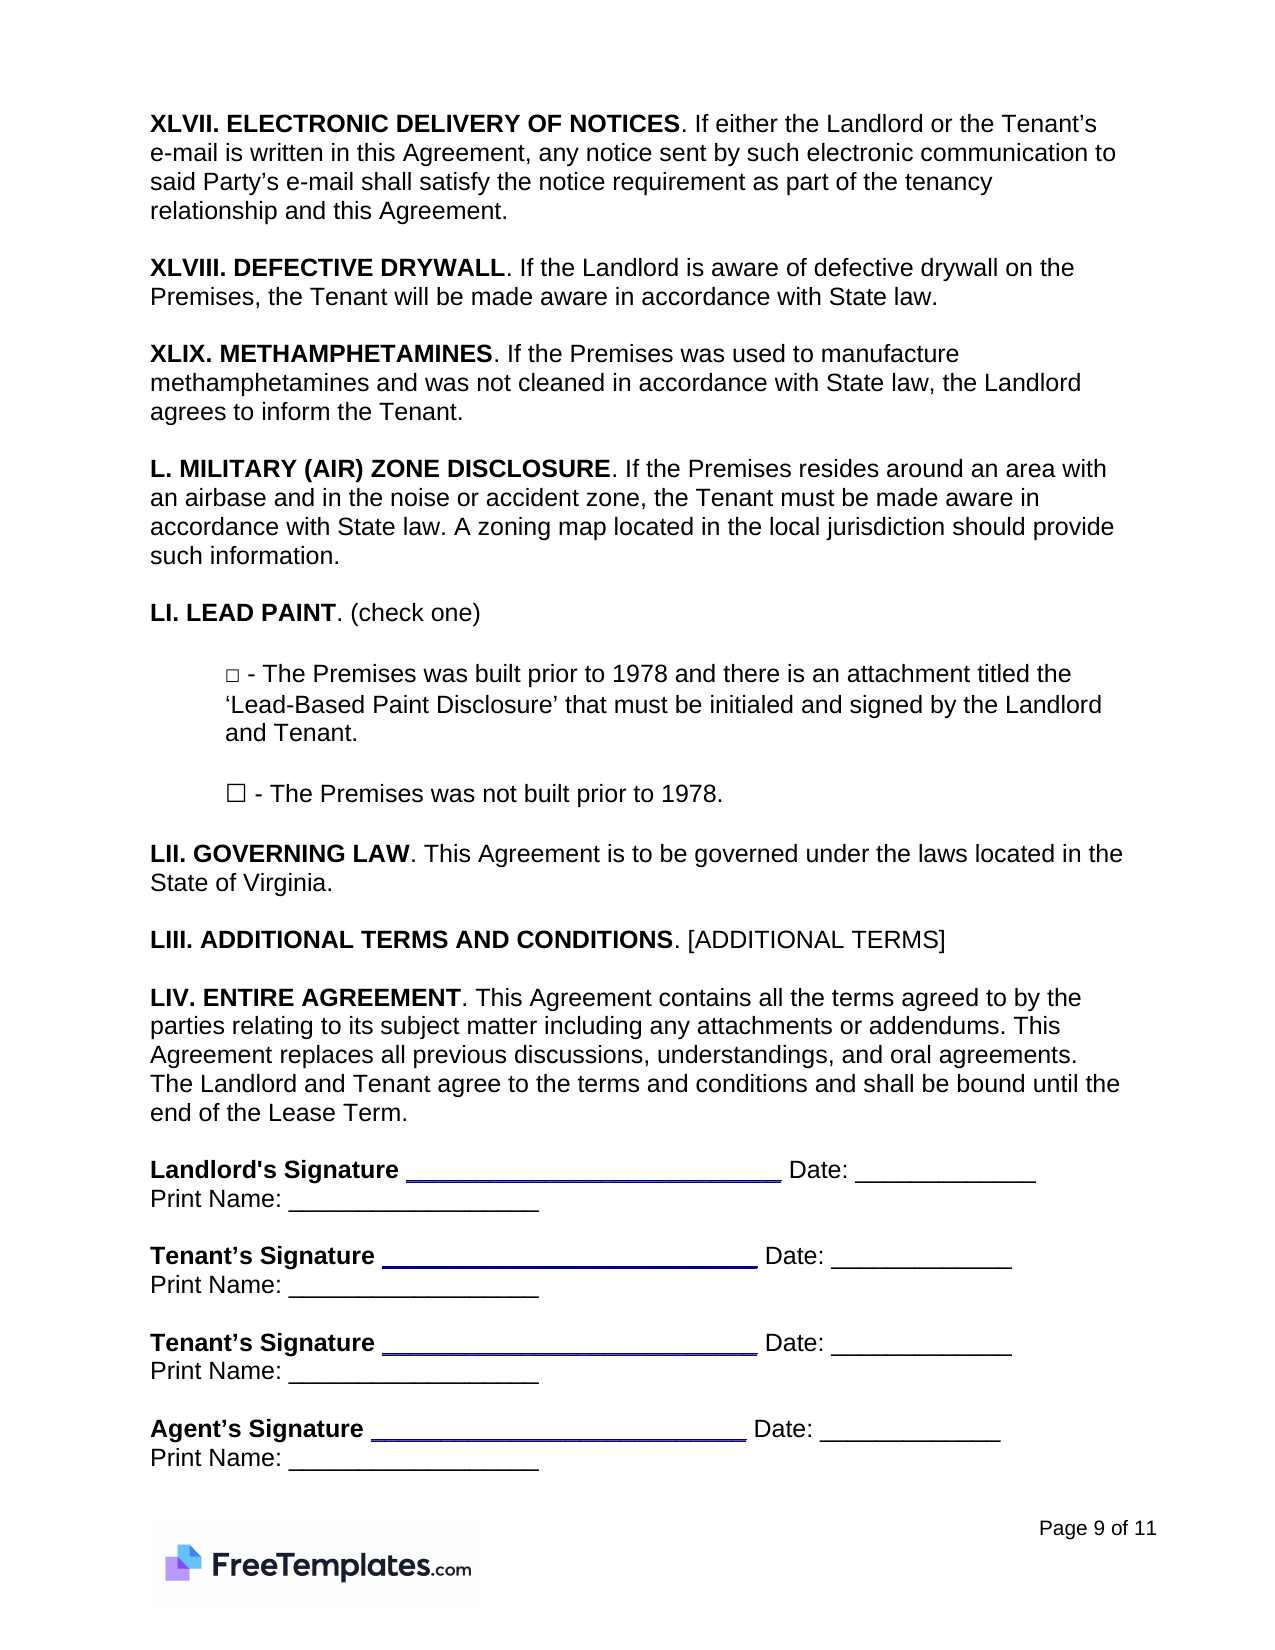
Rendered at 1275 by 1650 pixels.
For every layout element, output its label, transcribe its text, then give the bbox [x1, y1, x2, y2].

text XLIX. METHAMPHETAMINES. If the Premises was used to manufacture methamphetamines and was not cleaned in accordance with State law, the Landlord agrees to inform the Tenant. [150, 339, 1125, 426]
text Print Name: __________________ [150, 1184, 1125, 1212]
text Print Name: __________________ [150, 1270, 1125, 1299]
text XLVIII. DEFECTIVE DRYWALL. If the Landlord is aware of defective drywall on the Premises, the Tenant will be made aware in accordance with State law. [150, 253, 1125, 311]
text LIII. ADDITIONAL TERMS AND CONDITIONS. [ADDITIONAL TERMS] [150, 925, 1125, 954]
text Print Name: __________________ [150, 1442, 1125, 1471]
text LII. GOVERNING LAW. This Agreement is to be governed under the laws located in the State of Virginia. [150, 839, 1125, 896]
text Landlord's Signature ___________________________ Date: _____________ [150, 1155, 1125, 1184]
text LIV. ENTIRE AGREEMENT. This Agreement contains all the terms agreed to by the parties relating to its subject matter including any attachments or addendums. This Agreement replaces all previous discussions, understandings, and oral agreements. The Landlord and Tenant agree to the terms and conditions and shall be bound until the end of the Lease Term. [150, 982, 1125, 1126]
text ☐ - The Premises was built prior to 1978 and there is an attachment titled the ‘Lead-Based Paint Disclosure’ that must be initialed and signed by the Landlord and Tenant. [225, 656, 1125, 747]
text Tenant’s Signature ___________________________ Date: _____________ [150, 1241, 1125, 1270]
text L. MILITARY (AIR) ZONE DISCLOSURE. If the Premises resides around an area with an airbase and in the noise or accident zone, the Tenant must be made aware in accordance with State law. A zoning map located in the local jurisdiction should provide such information. [150, 454, 1125, 569]
text ☐ - The Premises was not built prior to 1978. [225, 776, 1125, 810]
text XLVII. ELECTRONIC DELIVERY OF NOTICES. If either the Landlord or the Tenant’s e-mail is written in this Agreement, any notice sent by such electronic communication to said Party’s e-mail shall satisfy the notice requirement as part of the tenancy relationship and this Agreement. [150, 109, 1125, 224]
text LI. LEAD PAINT. (check one) [150, 598, 1125, 627]
text Agent’s Signature ___________________________ Date: _____________ [150, 1414, 1125, 1442]
text Tenant’s Signature ___________________________ Date: _____________ [150, 1327, 1125, 1356]
text Print Name: __________________ [150, 1356, 1125, 1385]
